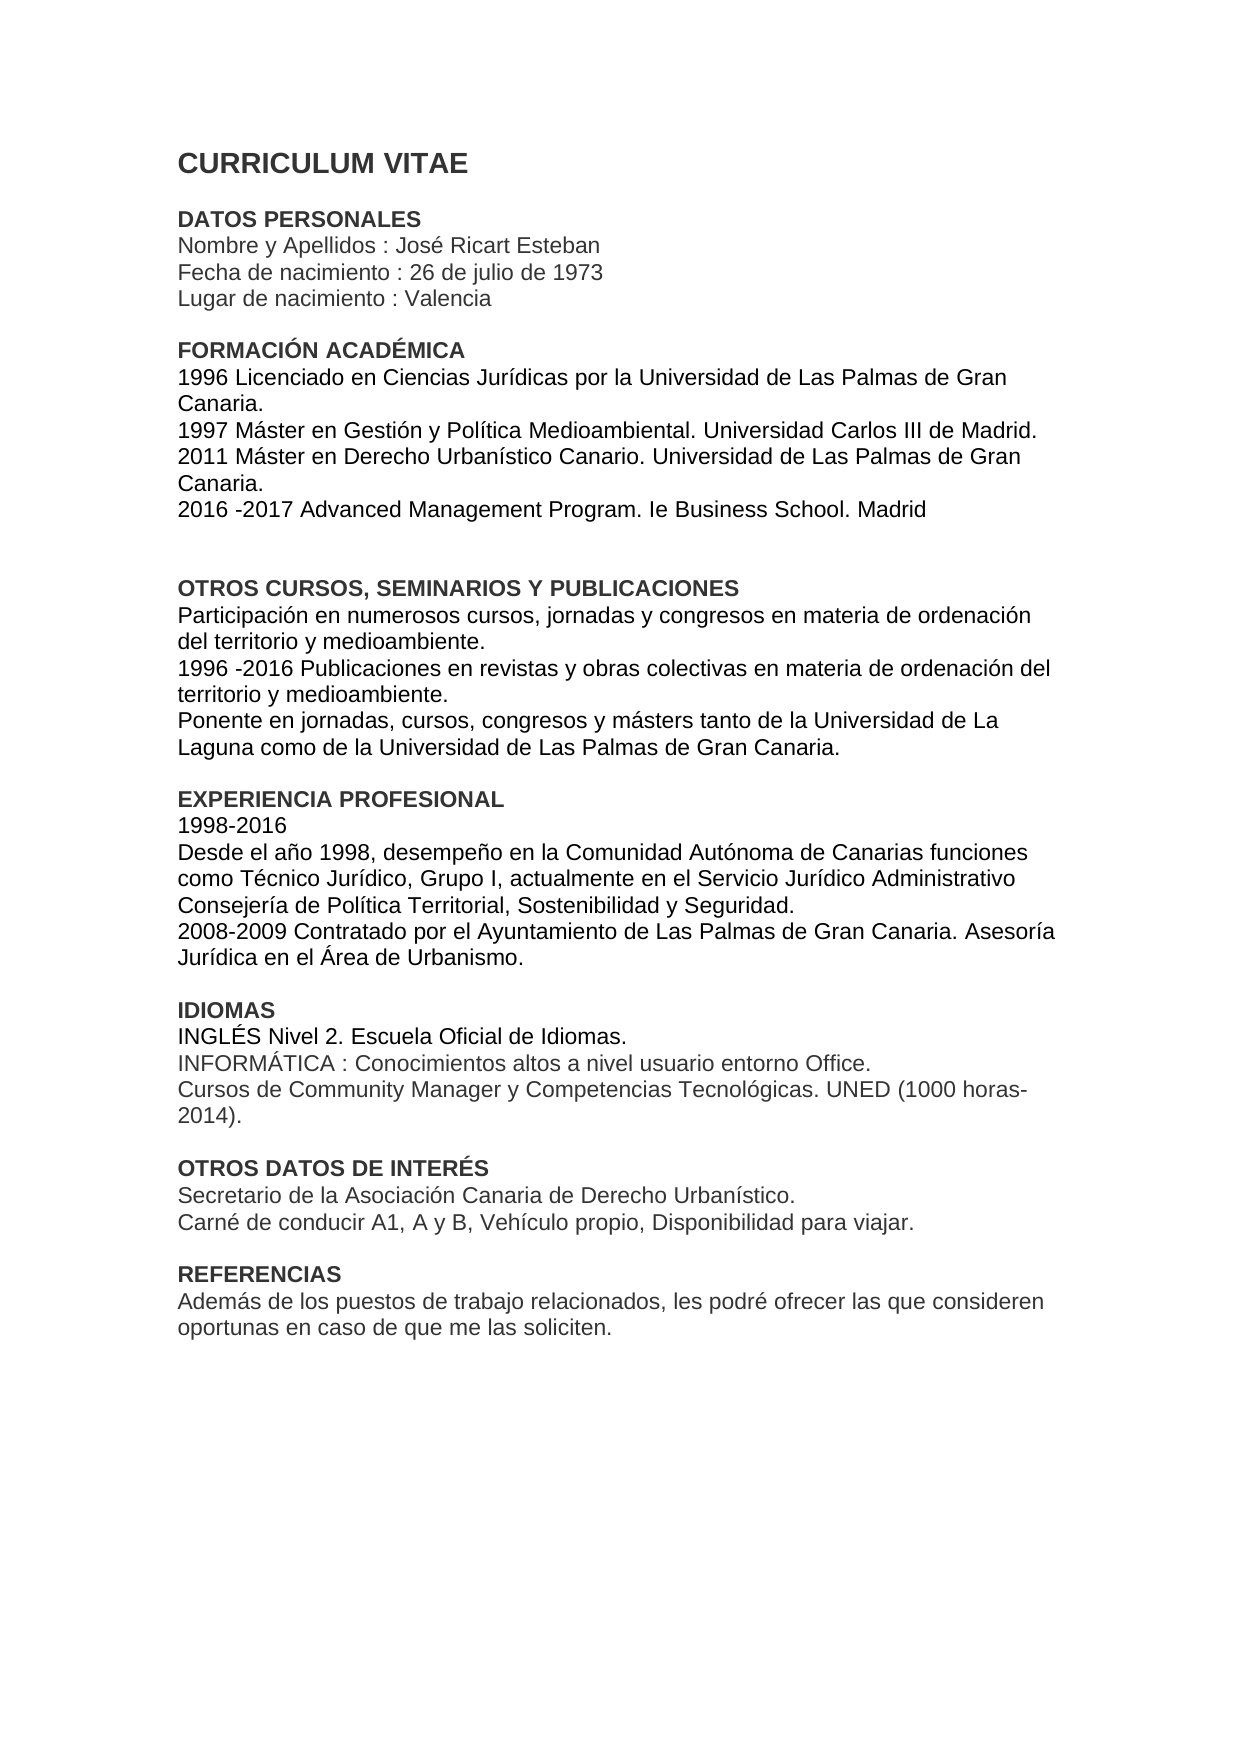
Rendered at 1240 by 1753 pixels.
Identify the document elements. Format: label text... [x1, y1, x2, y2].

text 1996 Licenciado en Ciencias Jurídicas por la Universidad de Las Palmas de Gran Canaria. [177, 364, 1229, 417]
text INFORMÁTICA : Conocimientos altos a nivel usuario entorno Office. Cursos de Community Manager y Competencias Tecnológicas. UNED (1000 horas- 2014). [177, 1050, 1229, 1129]
text CURRICULUM VITAE [177, 146, 1229, 180]
text Además de los puestos de trabajo relacionados, les podré ofrecer las que consideren oportunas en caso de que me las soliciten. [177, 1288, 1229, 1341]
text OTROS CURSOS, SEMINARIOS Y PUBLICACIONES [177, 575, 1229, 602]
text 2016 -2017 Advanced Management Program. Ie Business School. Madrid [177, 496, 1229, 523]
text FORMACIÓN ACADÉMICA [177, 337, 1229, 364]
text Nombre y Apellidos : José Ricart Esteban Fecha de nacimiento : 26 de julio de 1973 Lugar de nacimiento : Valencia [177, 233, 1229, 312]
text EXPERIENCIA PROFESIONAL 1998-2016 [177, 786, 508, 839]
text OTROS DATOS DE INTERÉS [177, 1155, 1229, 1182]
text DATOS PERSONALES [177, 206, 1229, 233]
text 1997 Máster en Gestión y Política Medioambiental. Universidad Carlos III de Madrid. 2011 Máster en Derecho Urbanístico Canario. Universidad de Las Palmas de Gran Canaria. [177, 417, 1229, 496]
text 2008-2009 Contratado por el Ayuntamiento de Las Palmas de Gran Canaria. Asesoría Jurídica en el Área de Urbanismo. [177, 918, 1229, 971]
text Participación en numerosos cursos, jornadas y congresos en materia de ordenación del territorio y medioambiente. [177, 602, 1229, 655]
text IDIOMAS [177, 997, 1229, 1023]
text Carné de conducir A1, A y B, Vehículo propio, Disponibilidad para viajar. [177, 1208, 1229, 1235]
text Ponente en jornadas, cursos, congresos y másters tanto de la Universidad de La Laguna como de la Universidad de Las Palmas de Gran Canaria. [177, 708, 1229, 760]
text 1996 -2016 Publicaciones en revistas y obras colectivas en materia de ordenación del territorio y medioambiente. [177, 655, 1229, 707]
text Desde el año 1998, desempeño en la Comunidad Autónoma de Canarias funciones como Técnico Jurídico, Grupo I, actualmente en el Servicio Jurídico Administrativo Consejería de Política Territorial, Sostenibilidad y Seguridad. [177, 839, 1229, 918]
text Secretario de la Asociación Canaria de Derecho Urbanístico. [177, 1182, 1229, 1208]
text INGLÉS Nivel 2. Escuela Oficial de Idiomas. [177, 1023, 1229, 1050]
text REFERENCIAS [177, 1261, 1229, 1288]
